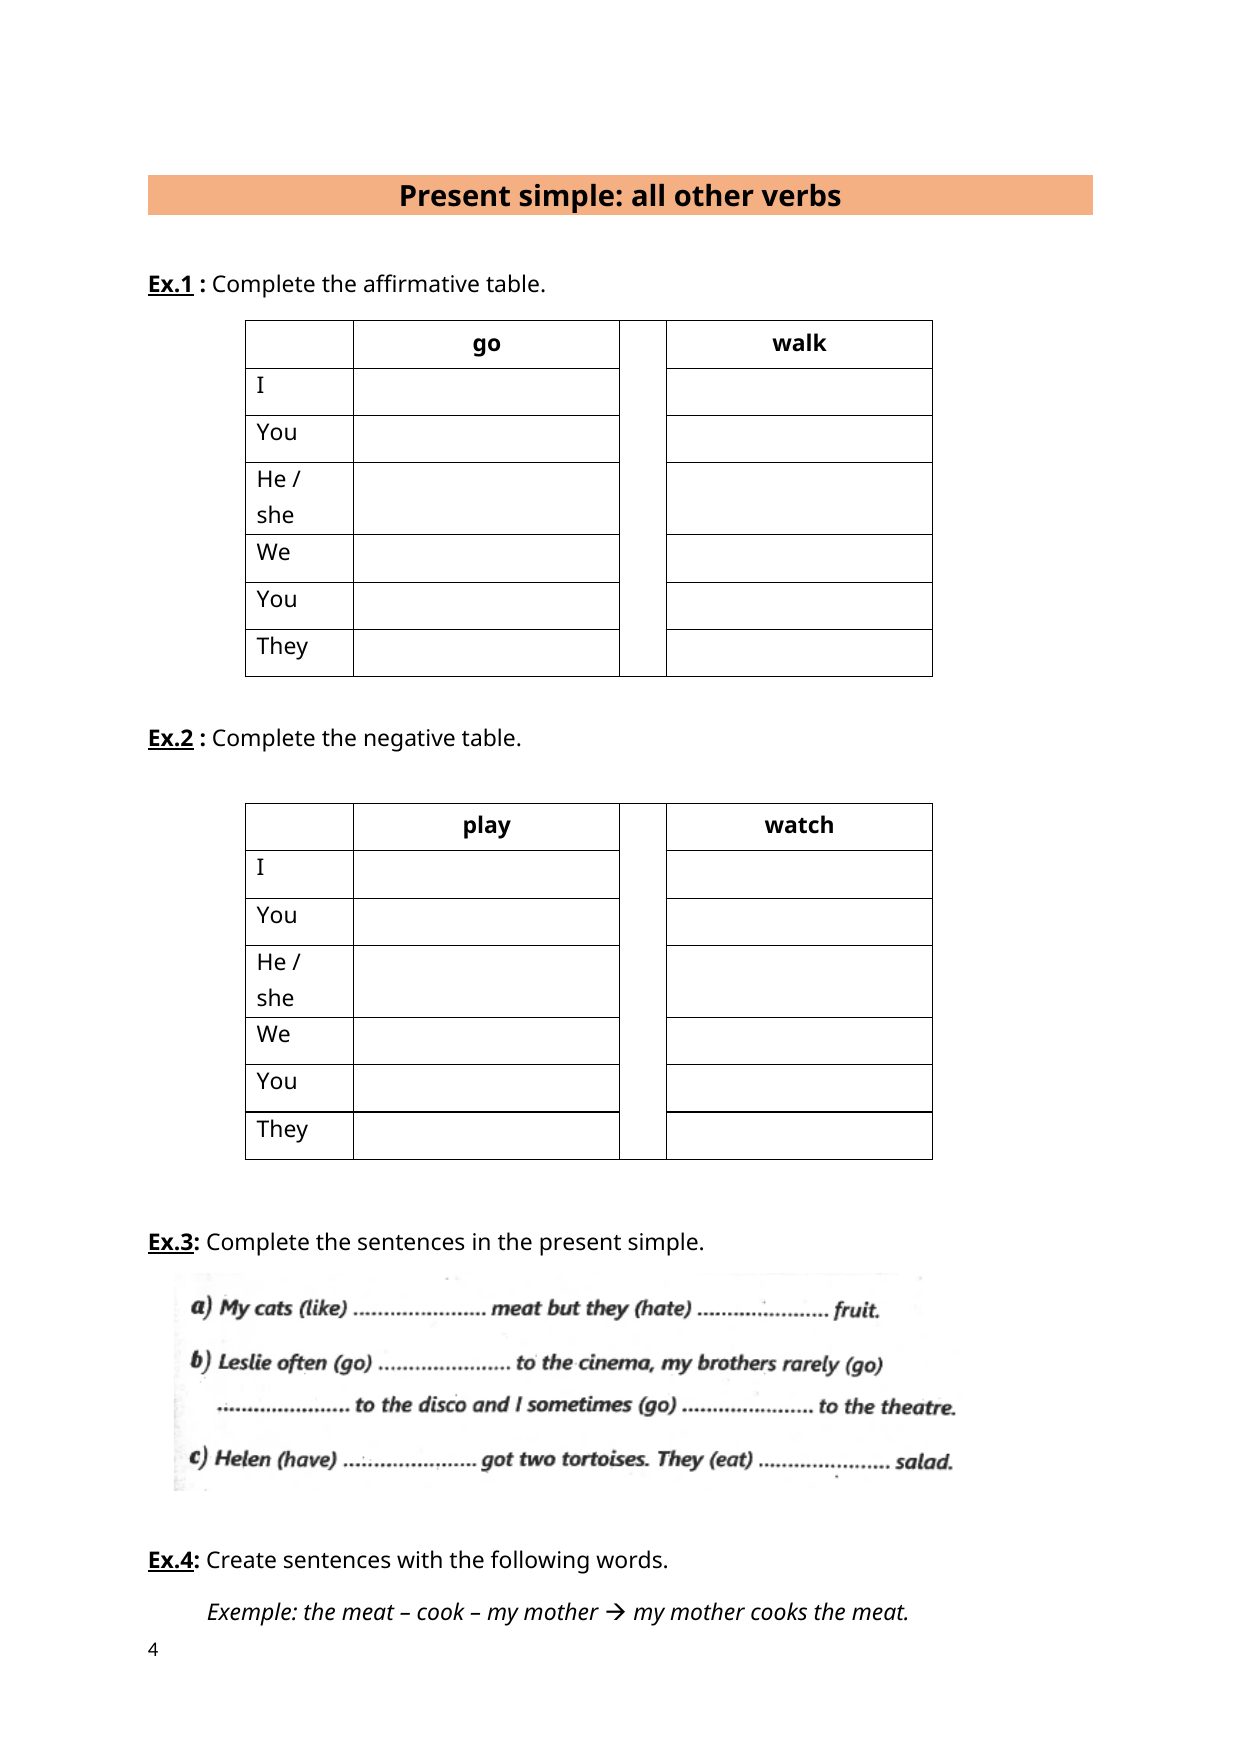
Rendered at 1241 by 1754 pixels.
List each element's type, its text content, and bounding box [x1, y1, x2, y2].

table_cell [667, 583, 932, 629]
table_cell [354, 463, 619, 534]
table_cell You [246, 416, 353, 462]
table_cell [667, 463, 932, 534]
text Present simple: all other verbs [148, 175, 1093, 215]
text Ex.3: Complete the sentences in the present simple. [148, 1225, 1093, 1257]
table_cell He / she [246, 946, 353, 1017]
text Exemple: the meat – cook – my mother  my mother cooks the meat. [207, 1596, 1093, 1627]
table_cell [667, 1065, 932, 1111]
table_cell [354, 946, 619, 1017]
table_cell [354, 630, 619, 676]
table_cell They [246, 630, 353, 676]
table_cell [354, 535, 619, 582]
table_cell You [246, 583, 353, 629]
table_cell [354, 851, 619, 897]
table_cell He / she [246, 463, 353, 534]
text Ex.4: Create sentences with the following words. [148, 1544, 1093, 1575]
table_cell [667, 1018, 932, 1064]
table_cell You [246, 899, 353, 945]
table_header [620, 321, 666, 676]
table_cell [354, 369, 619, 415]
table_header [246, 321, 353, 368]
table_cell [354, 583, 619, 629]
table_cell [354, 1018, 619, 1064]
table_cell [667, 630, 932, 676]
table_cell [667, 946, 932, 1017]
table_cell [667, 1113, 932, 1159]
table_cell We [246, 1018, 353, 1064]
table_cell They [246, 1113, 353, 1159]
table_cell [667, 416, 932, 462]
table_cell We [246, 535, 353, 582]
table_cell I [246, 369, 353, 415]
table_cell [667, 369, 932, 415]
table_header [620, 804, 666, 1159]
text Ex.1 : Complete the affirmative table. [148, 268, 1093, 299]
table_cell [354, 1113, 619, 1159]
text Ex.2 : Complete the negative table. [148, 722, 1093, 753]
table_cell [667, 535, 932, 582]
table_header go [354, 321, 619, 368]
table_header walk [667, 321, 932, 368]
table_header watch [667, 804, 932, 850]
table_cell I [246, 851, 353, 897]
table_header [246, 804, 353, 850]
table_cell [667, 851, 932, 897]
table_cell [667, 899, 932, 945]
table_cell [354, 1065, 619, 1111]
table_cell You [246, 1065, 353, 1111]
table_cell [354, 416, 619, 462]
table_header play [354, 804, 619, 850]
table_cell [354, 899, 619, 945]
